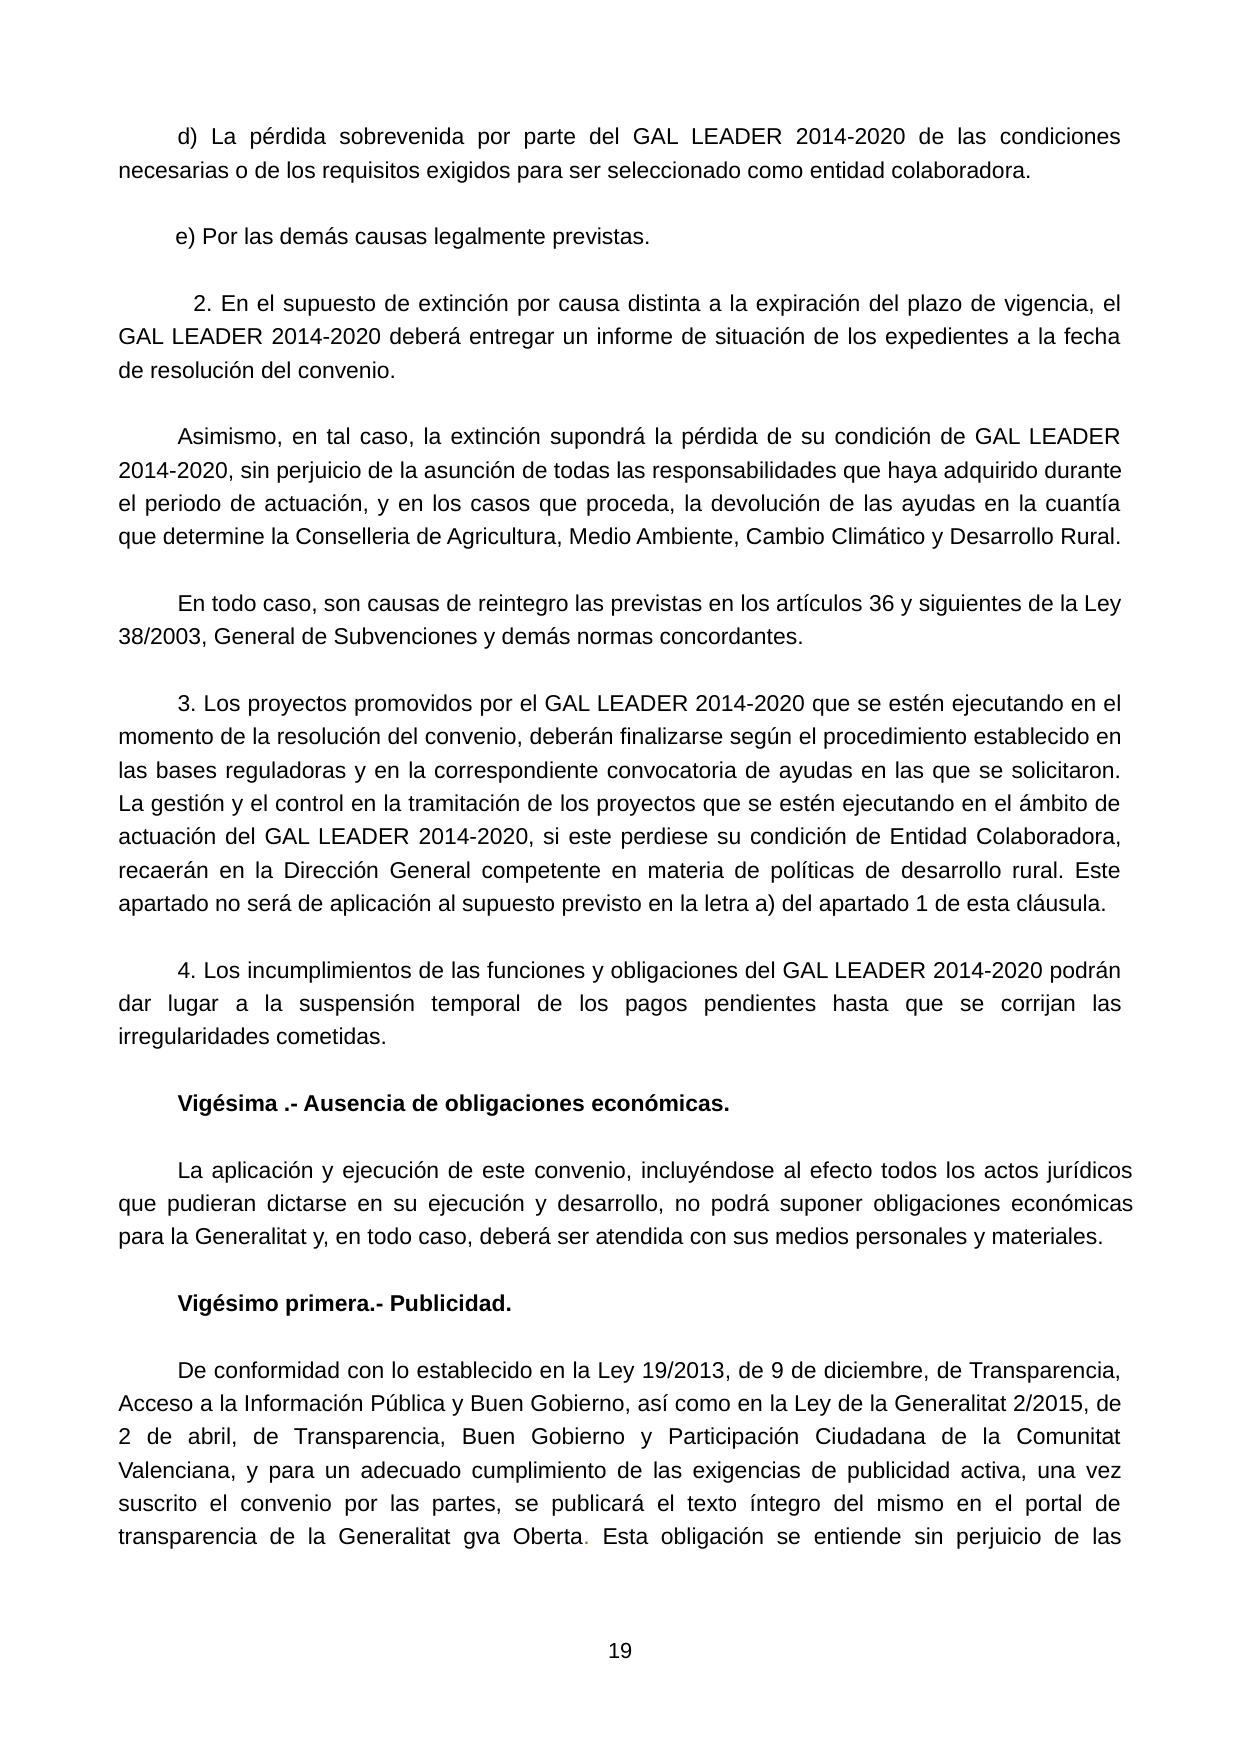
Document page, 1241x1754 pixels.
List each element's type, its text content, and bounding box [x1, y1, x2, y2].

text 4. Los incumplimientos de las funciones y obligaciones del GAL LEADER 2014-2020 podrán dar lugar a la suspensión temporal de los pagos pendientes hasta que se corrijan las irregularidades cometidas. [118, 951, 1122, 1051]
text e) Por las demás causas legalmente previstas. [118, 218, 1122, 251]
text d) La pérdida sobrevenida por parte del GAL LEADER 2014-2020 de las condiciones necesarias o de los requisitos exigidos para ser seleccionado como entidad colaboradora. [118, 118, 1122, 185]
text Asimismo, en tal caso, la extinción supondrá la pérdida de su condición de GAL LEADER 2014-2020, sin perjuicio de la asunción de todas las responsabilidades que haya adquirido durante el periodo de actuación, y en los casos que proceda, la devolución de las ayudas en la cuantía que determine la Conselleria de Agricultura, Medio Ambiente, Cambio Climático y Desarrollo Rural. [118, 418, 1122, 551]
text En todo caso, son causas de reintegro las previstas en los artículos 36 y siguientes de la Ley 38/2003, General de Subvenciones y demás normas concordantes. [118, 585, 1122, 651]
text Vigésimo primera.- Publicidad. [118, 1285, 1122, 1318]
text La aplicación y ejecución de este convenio, incluyéndose al efecto todos los actos jurídicos que pudieran dictarse en su ejecución y desarrollo, no podrá suponer obligaciones económicas para la Generalitat y, en todo caso, deberá ser atendida con sus medios personales y materiales. [118, 1151, 1134, 1251]
text De conformidad con lo establecido en la Ley 19/2013, de 9 de diciembre, de Transparencia, Acceso a la Información Pública y Buen Gobierno, así como en la Ley de la Generalitat 2/2015, de 2 de abril, de Transparencia, Buen Gobierno y Participación Ciudadana de la Comunitat Valenciana, y para un adecuado cumplimiento de las exigencias de publicidad activa, una vez suscrito el convenio por las partes, se publicará el texto íntegro del mismo en el portal de transparencia de la Generalitat gva Oberta. Esta obligación se entiende sin perjuicio de las [118, 1351, 1122, 1551]
text 3. Los proyectos promovidos por el GAL LEADER 2014-2020 que se estén ejecutando en el momento de la resolución del convenio, deberán finalizarse según el procedimiento establecido en las bases reguladoras y en la correspondiente convocatoria de ayudas en las que se solicitaron. La gestión y el control en la tramitación de los proyectos que se estén ejecutando en el ámbito de actuación del GAL LEADER 2014-2020, si este perdiese su condición de Entidad Colaboradora, recaerán en la Dirección General competente en materia de políticas de desarrollo rural. Este apartado no será de aplicación al supuesto previsto en la letra a) del apartado 1 de esta cláusula. [118, 685, 1122, 918]
text Vigésima .- Ausencia de obligaciones económicas. [118, 1085, 1134, 1118]
text 2. En el supuesto de extinción por causa distinta a la expiración del plazo de vigencia, el GAL LEADER 2014-2020 deberá entregar un informe de situación de los expedientes a la fecha de resolución del convenio. [118, 285, 1122, 385]
